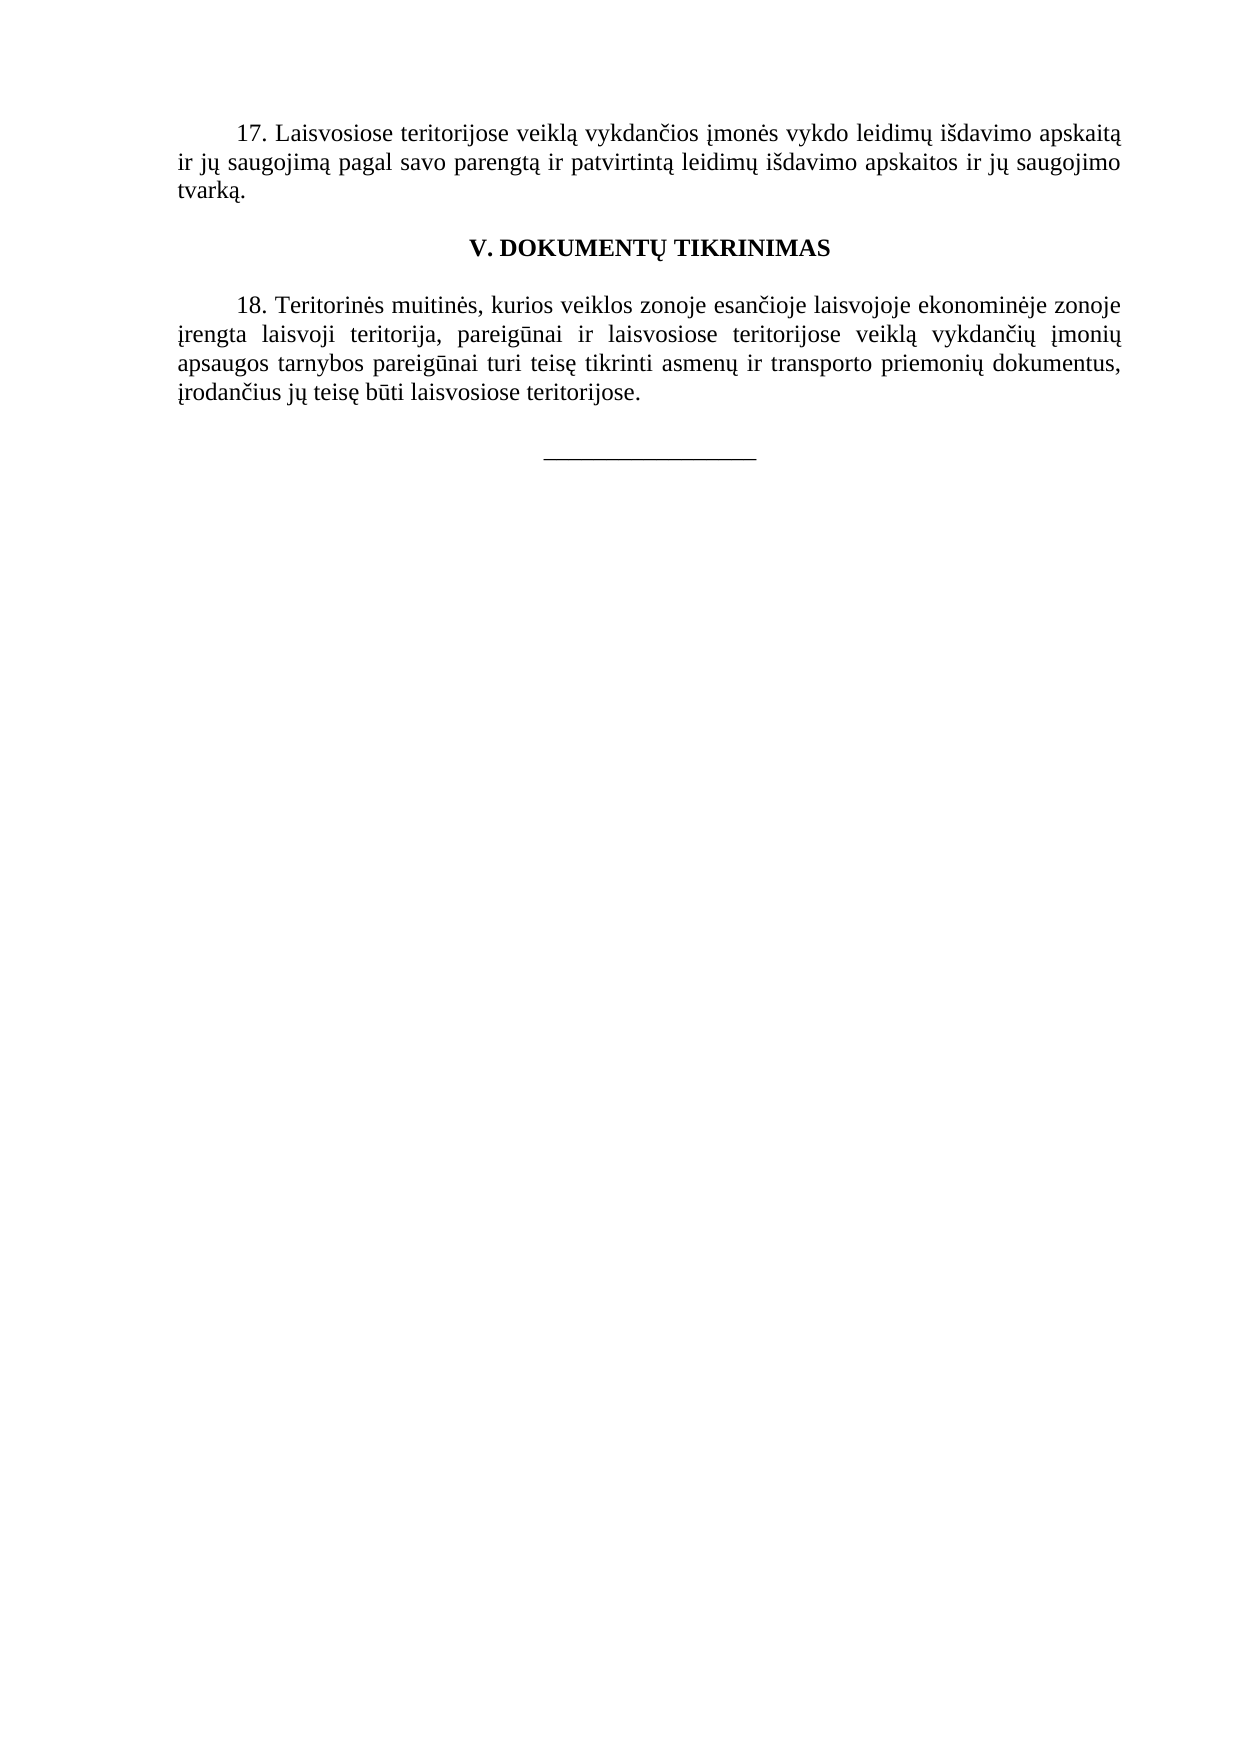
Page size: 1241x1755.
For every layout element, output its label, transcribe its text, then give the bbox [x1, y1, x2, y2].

text 17. Laisvosiose teritorijose veiklą vykdančios įmonės vykdo leidimų išdavimo apskaitą ir jų saugojimą pagal savo parengtą ir patvirtintą leidimų išdavimo apskaitos ir jų saugojimo tvarką. [177, 118, 1122, 204]
text V. DOKUMENTŲ TIKRINIMAS [177, 233, 1122, 262]
text 18. Teritorinės muitinės, kurios veiklos zonoje esančioje laisvojoje ekonominėje zonoje įrengta laisvoji teritorija, pareigūnai ir laisvosiose teritorijose veiklą vykdančių įmonių apsaugos tarnybos pareigūnai turi teisę tikrinti asmenų ir transporto priemonių dokumentus, įrodančius jų teisę būti laisvosiose teritorijose. [177, 291, 1122, 406]
text _________________ [177, 434, 1122, 463]
